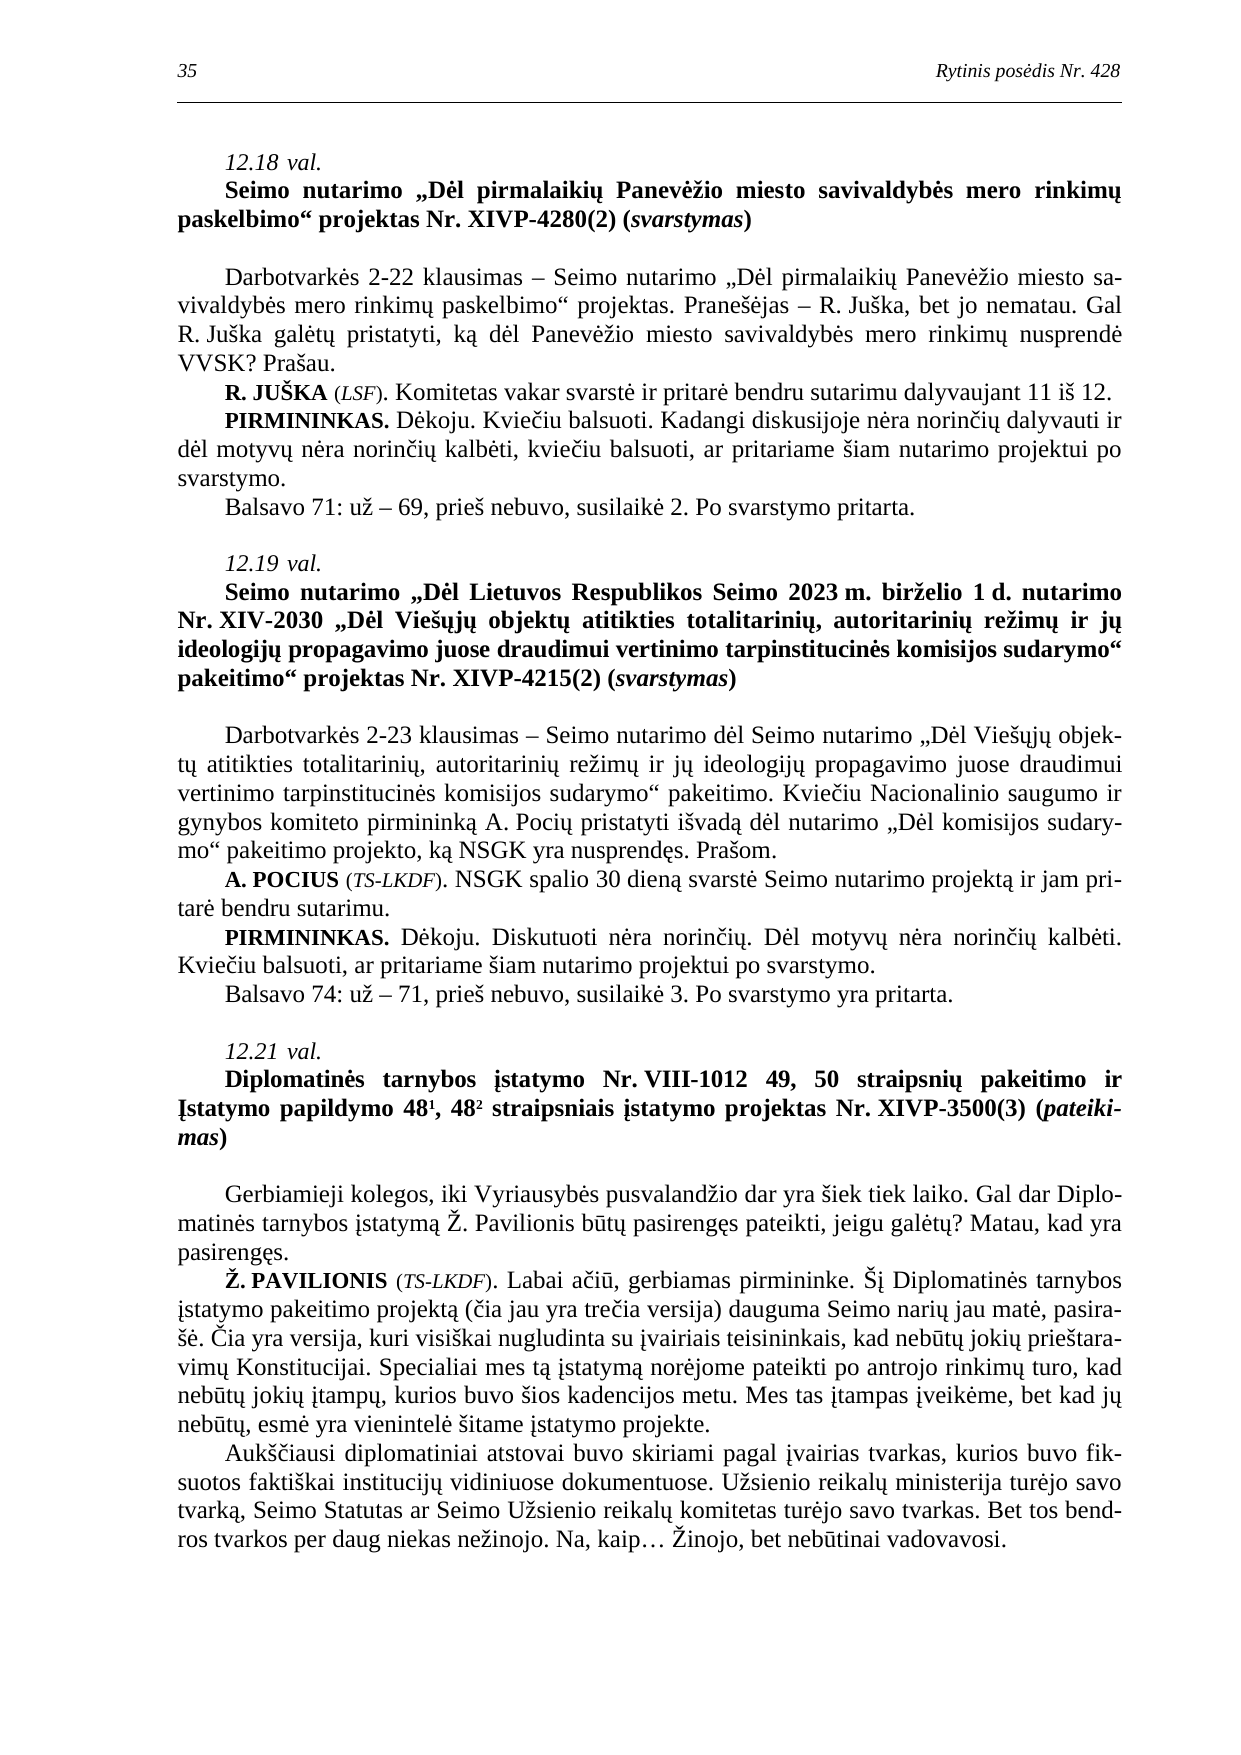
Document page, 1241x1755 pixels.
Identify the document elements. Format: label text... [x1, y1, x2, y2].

text Aukš­čiau­si di­plo­ma­ti­niai at­sto­vai bu­vo ski­ria­mi pa­gal įvai­rias tvar­kas, ku­rios bu­vo fik­suo­tos fak­tiš­kai ins­ti­tu­ci­jų vi­di­niuo­se do­ku­men­tuo­se. Už­sie­nio rei­ka­lų mi­nis­te­ri­ja tu­rė­jo sa­vo tvar­ką, Sei­mo Sta­tu­tas ar Sei­mo Už­sie­nio rei­ka­lų ko­mi­te­tas tu­rė­jo sa­vo tvar­kas. Bet tos ben­d­ros tvar­kos per daug nie­kas ne­ži­no­jo. Na, kaip… Ži­no­jo, bet ne­bū­ti­nai va­do­va­vo­si. [177, 1438, 1122, 1553]
text PIRMININKAS. Dė­ko­ju. Dis­ku­tuo­ti nė­ra no­rin­čių. Dėl mo­ty­vų nė­ra no­rin­čių kal­bė­ti. Kvie­čiu bal­suo­ti, ar pri­ta­ria­me šiam nu­ta­ri­mo pro­jek­tui po svars­ty­mo. [177, 922, 1122, 979]
text 12.21 val. [224, 1037, 1122, 1064]
text Sei­mo nu­ta­ri­mo „Dėl pir­ma­lai­kių Pa­ne­vė­žio mies­to sa­vi­val­dy­bės me­ro rin­ki­mų paskel­bi­mo“ pro­jek­tas Nr. XIVP-4280(2) (svars­ty­mas) [177, 175, 1122, 233]
text Bal­sa­vo 74: už – 71, prieš ne­bu­vo, su­si­lai­kė 3. Po svars­ty­mo yra pri­tar­ta. [177, 979, 1122, 1008]
text Sei­mo nu­ta­ri­mo „Dėl Lie­tu­vos Res­pub­li­kos Sei­mo 2023 m. bir­že­lio 1 d. nu­ta­ri­mo Nr. XIV-2030 „Dėl Vie­šų­jų ob­jek­tų ati­tik­ties to­ta­li­ta­ri­nių, au­to­ri­ta­ri­nių re­ži­mų ir jų ideo­lo­gi­jų pro­pa­ga­vi­mo juo­se drau­di­mui ver­ti­ni­mo tar­pins­ti­tu­ci­nės ko­mi­si­jos su­da­ry­mo“ pa­kei­ti­mo“ pro­jek­tas Nr. XIVP-4215(2) (svars­ty­mas) [177, 577, 1122, 692]
text 12.18 val. [224, 148, 1122, 175]
text Ž. PAVILIONIS (TS-LKDF). La­bai ačiū, ger­bia­mas pir­mi­nin­ke. Šį Di­plo­ma­ti­nės tar­ny­bos įsta­ty­mo pa­kei­ti­mo pro­jek­tą (čia jau yra tre­čia ver­si­ja) dau­gu­ma Sei­mo na­rių jau ma­tė, pa­si­ra­šė. Čia yra ver­si­ja, ku­ri vi­siš­kai nu­glu­din­ta su įvai­riais tei­si­nin­kais, kad ne­bū­tų jo­kių prieš­ta­ra­vi­mų Kon­sti­tu­ci­jai. Spe­cia­liai mes tą įsta­ty­mą no­rė­jo­me pa­teik­ti po ant­ro­jo rin­ki­mų tu­ro, kad ne­bū­tų jo­kių įtam­pų, ku­rios bu­vo šios ka­den­ci­jos me­tu. Mes tas įtam­pas įvei­kė­me, bet kad jų ne­bū­tų, es­mė yra vie­nin­te­lė ši­ta­me įsta­ty­mo pro­jek­te. [177, 1266, 1122, 1438]
text Dar­bo­tvarkės 2-22 klau­si­mas – Sei­mo nu­ta­ri­mo „Dėl pir­ma­lai­kių Pa­ne­vė­žio mies­to sa­vival­dy­bės me­ro rin­ki­mų pa­skel­bi­mo“ pro­jek­tas. Pra­ne­šė­jas – R. Juš­ka, bet jo ne­ma­tau. Gal R. Juš­ka ga­lė­tų pri­sta­ty­ti, ką dėl Pa­ne­vė­žio mies­to sa­vi­val­dy­bės me­ro rin­ki­mų nu­spren­dė VVSK? Pra­šau. [177, 262, 1122, 377]
text R. JUŠKA (LSF). Ko­mi­te­tas va­kar svars­tė ir pri­ta­rė ben­dru su­ta­ri­mu da­ly­vau­jant 11 iš 12. [177, 377, 1122, 405]
text 12.19 val. [224, 549, 1122, 577]
text Dar­bo­tvarkės 2-23 klau­si­mas – Sei­mo nu­ta­ri­mo dėl Sei­mo nu­ta­ri­mo „Dėl Vie­šų­jų ob­jek­tų ati­tik­ties to­ta­li­ta­ri­nių, au­to­ri­ta­ri­nių re­ži­mų ir jų ide­o­lo­gi­jų pro­pa­ga­vi­mo juo­se drau­di­mui ver­ti­ni­mo tar­pins­ti­tu­ci­nės ko­mi­si­jos su­da­ry­mo“ pa­kei­ti­mo. Kvie­čiu Na­cio­na­li­nio sau­gu­mo ir gy­ny­bos ko­mi­te­to pir­mi­nin­ką A. Po­cių pri­sta­ty­ti iš­va­dą dėl nu­ta­ri­mo „Dėl ko­mi­si­jos su­da­ry­mo“ pa­kei­ti­mo pro­jek­to, ką NSGK yra nu­spren­dęs. Pra­šom. [177, 720, 1122, 864]
text Bal­sa­vo 71: už – 69, prieš ne­bu­vo, su­si­lai­kė 2. Po svars­ty­mo pri­tar­ta. [177, 492, 1122, 520]
text A. POCIUS (TS-LKDF). NSGK spa­lio 30 die­ną svars­tė Sei­mo nu­ta­ri­mo pro­jek­tą ir jam pri­ta­rė ben­dru su­ta­ri­mu. [177, 864, 1122, 922]
text PIRMININKAS. Dė­ko­ju. Kvie­čiu bal­suo­ti. Ka­dan­gi dis­ku­si­jo­je nė­ra no­rin­čių da­ly­vau­ti ir dėl mo­ty­vų nė­ra no­rin­čių kal­bė­ti, kvie­čiu bal­suo­ti, ar pri­ta­ria­me šiam nu­ta­ri­mo pro­jek­tui po svars­ty­mo. [177, 405, 1122, 492]
text Ger­bia­mie­ji ko­le­gos, iki Vy­riau­sy­bės pus­va­lan­džio dar yra šiek tiek lai­ko. Gal dar Di­plo­ma­ti­nės tar­ny­bos įsta­ty­mą Ž. Pa­vi­lio­nis bū­tų pa­si­ren­gęs pa­teik­ti, jei­gu ga­lė­tų? Ma­tau, kad yra pa­si­ren­gęs. [177, 1179, 1122, 1266]
text Di­plo­ma­ti­nės tar­ny­bos įsta­ty­mo Nr. VIII-1012 49, 50 straips­nių pa­kei­ti­mo ir Įstatymo pa­pil­dy­mo 481, 482 straips­niais įsta­ty­mo pro­jek­tas Nr. XIVP-3500(3) (pa­tei­ki­mas) [177, 1064, 1122, 1151]
